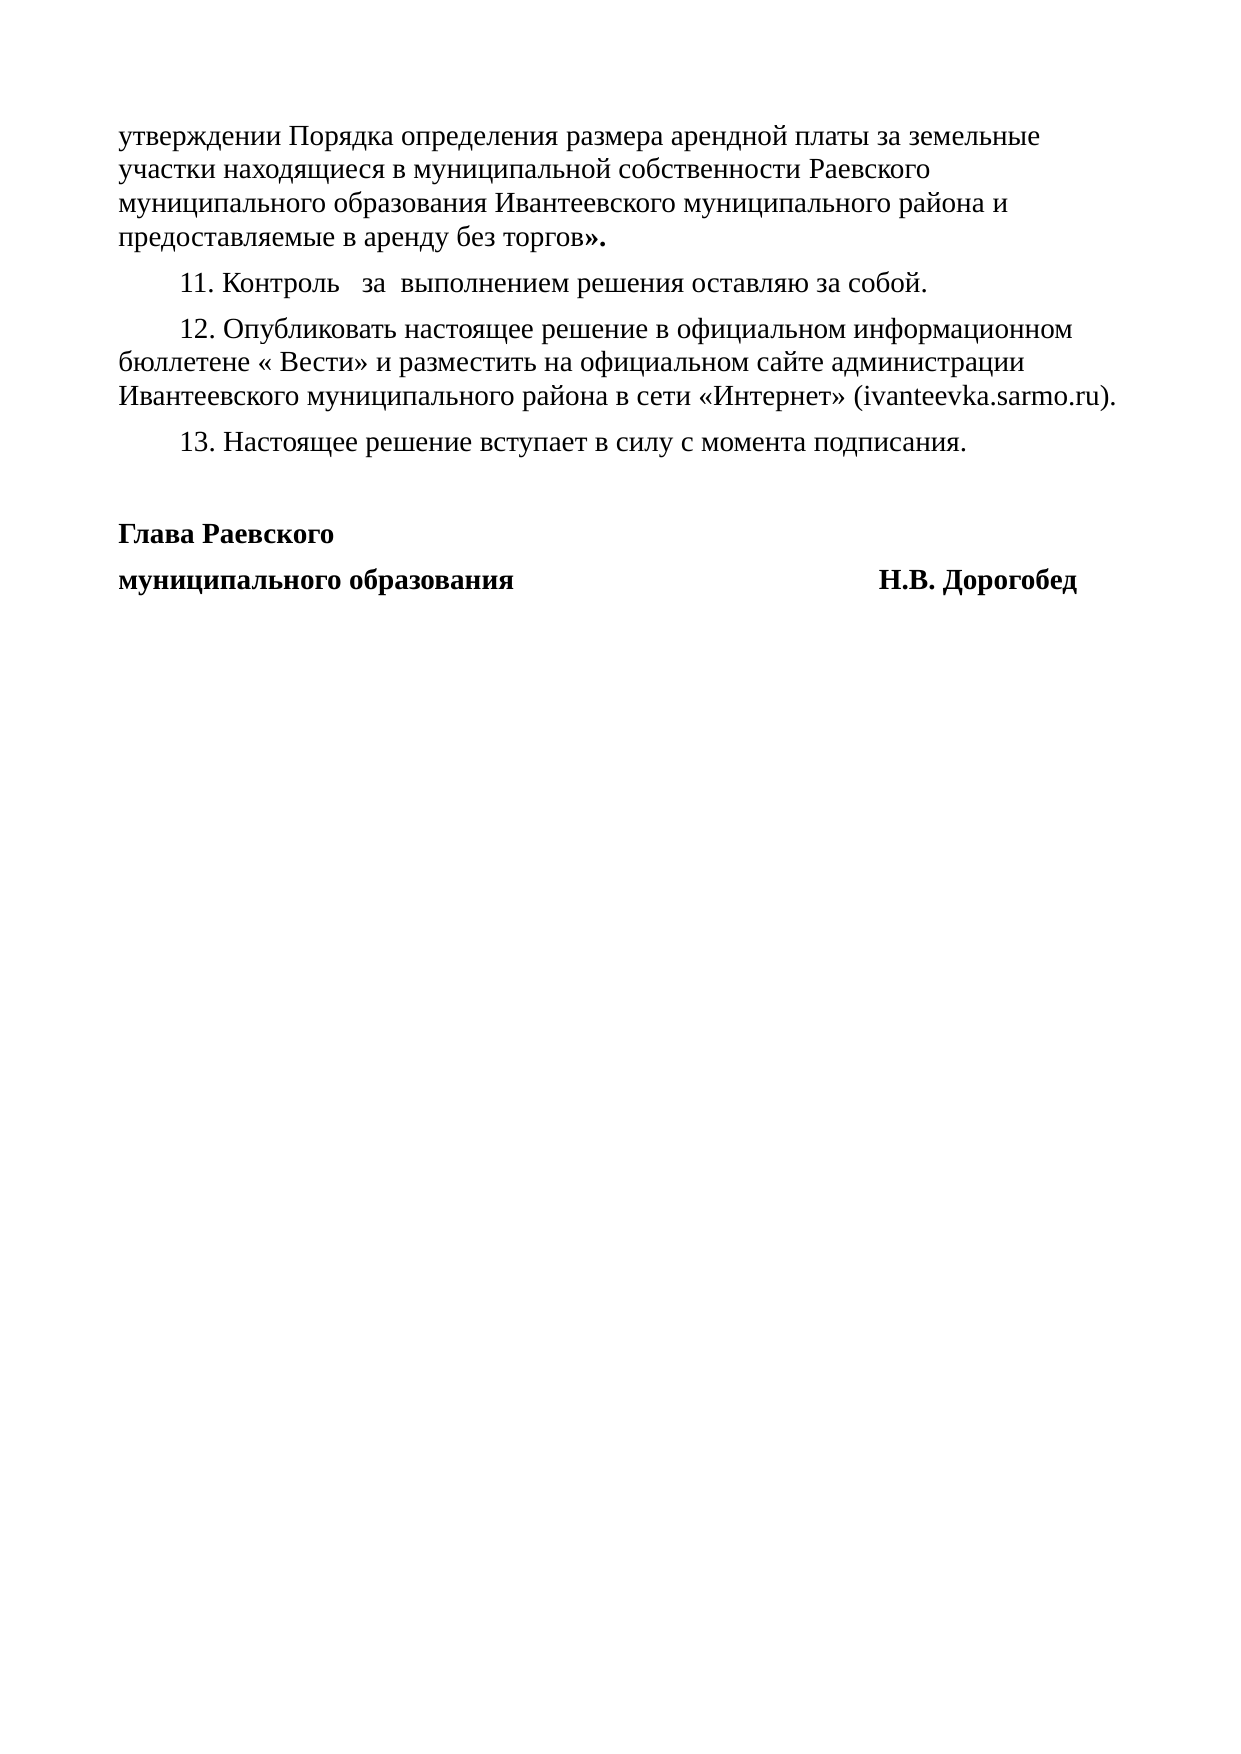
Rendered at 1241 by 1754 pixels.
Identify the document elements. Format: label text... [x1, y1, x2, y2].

text 12. Опубликовать настоящее решение в официальном информационном бюллетене « Вести» и разместить на официальном сайте администрации Ивантеевского муниципального района в сети «Интернет» (ivanteevka.sarmo.ru). [118, 311, 1122, 411]
text 11. Контроль за выполнением решения оставляю за собой. [118, 265, 1122, 298]
text Глава Раевского [118, 516, 1122, 549]
list утверждении Порядка определения размера арендной платы за земельные участки находящиеся в муниципальной собственности Раевского муниципального образования Ивантеевского муниципального района и предоставляемые в аренду без торгов». [118, 118, 1122, 252]
text 13. Настоящее решение вступает в силу с момента подписания. [118, 424, 1122, 457]
text муниципального образования Н.В. Дорогобед [118, 562, 1122, 596]
